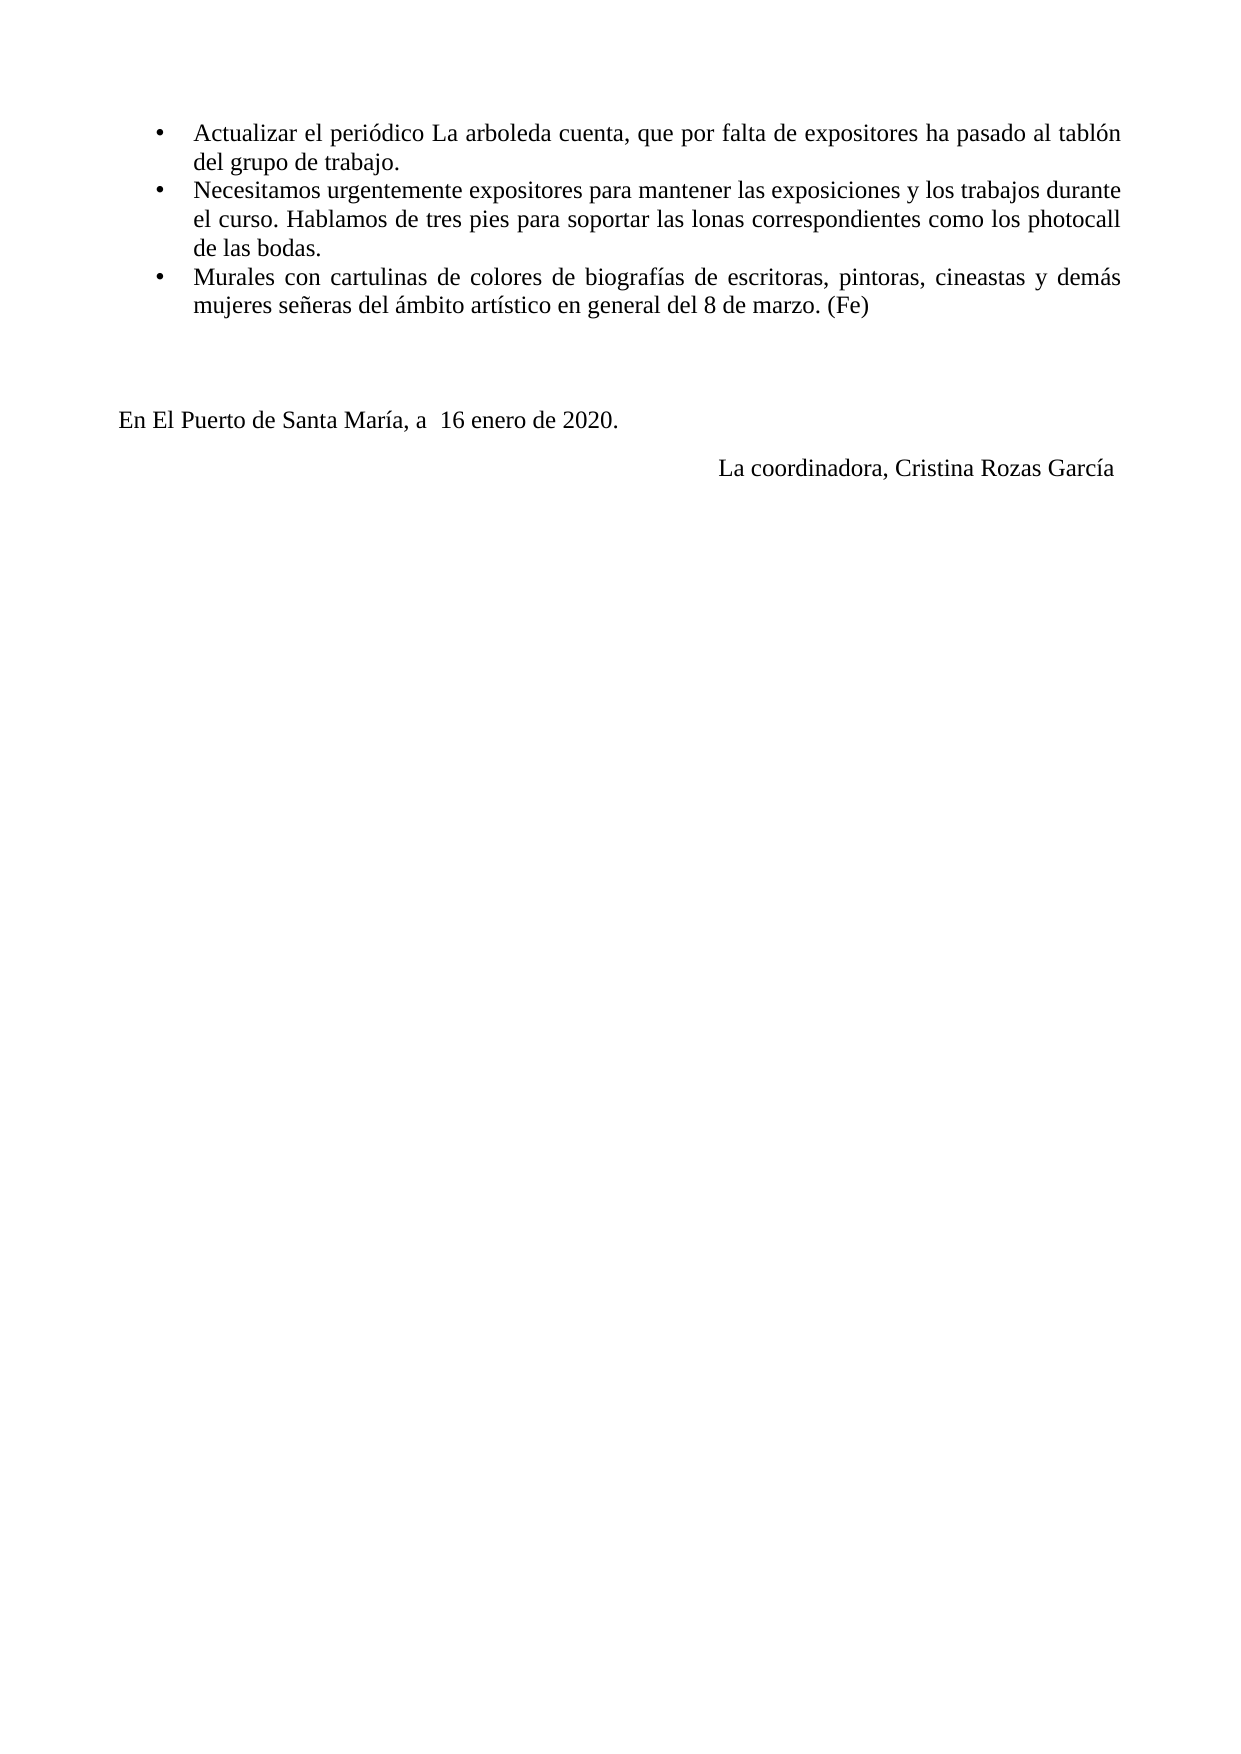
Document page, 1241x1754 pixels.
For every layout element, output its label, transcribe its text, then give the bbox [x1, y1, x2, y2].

list Necesitamos urgentemente expositores para mantener las exposiciones y los trabajos durante el curso. Hablamos de tres pies para soportar las lonas correspondientes como los photocall de las bodas. [156, 176, 1122, 262]
text La coordinadora, Cristina Rozas García [118, 453, 1122, 482]
list Actualizar el periódico La arboleda cuenta, que por falta de expositores ha pasado al tablón del grupo de trabajo. [156, 118, 1122, 176]
list Murales con cartulinas de colores de biografías de escritoras, pintoras, cineastas y demás mujeres señeras del ámbito artístico en general del 8 de marzo. (Fe) [156, 262, 1122, 319]
text En El Puerto de Santa María, a 16 enero de 2020. [118, 406, 1122, 434]
